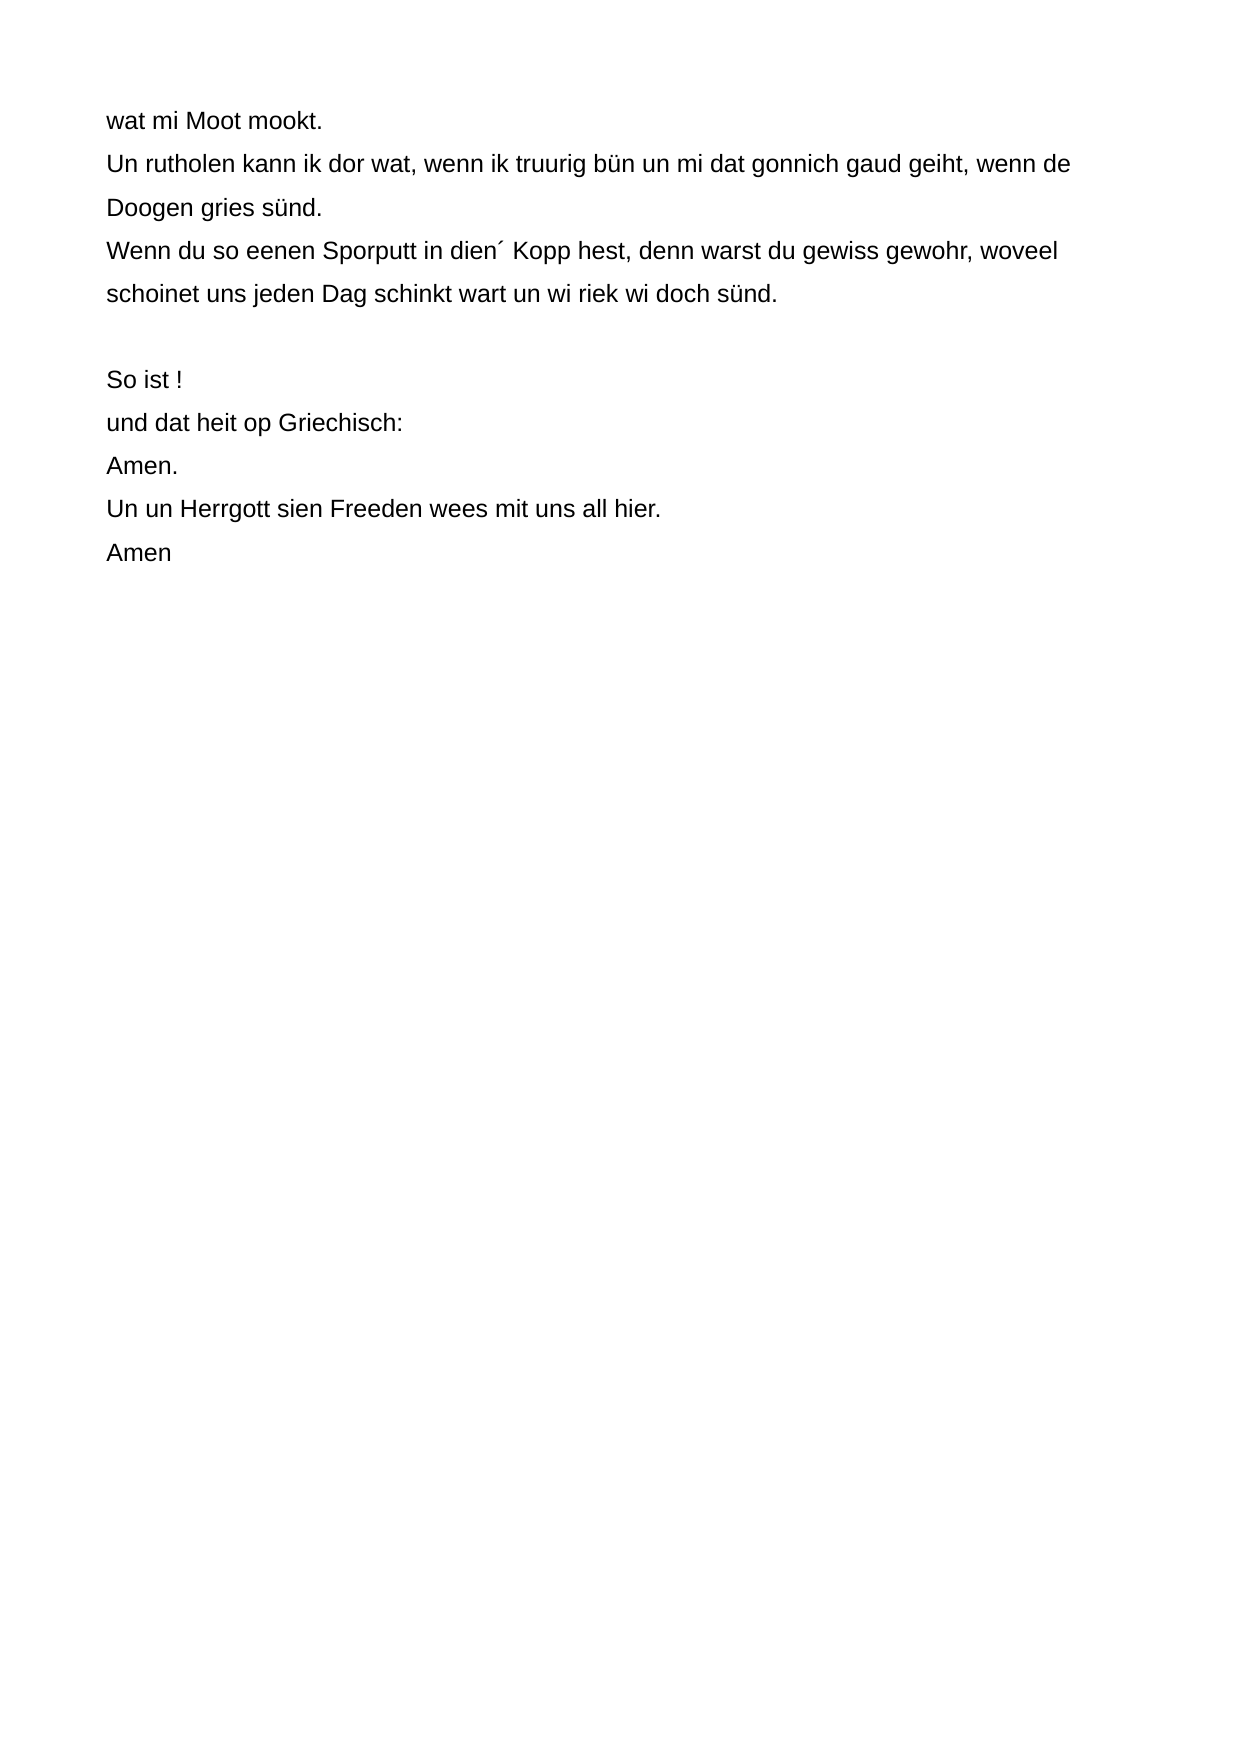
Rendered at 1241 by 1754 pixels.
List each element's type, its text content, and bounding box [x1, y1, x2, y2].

text Wenn du so eenen Sporputt in dien´ Kopp hest, denn warst du gewiss gewohr, woveel schoinet uns jeden Dag schinkt wart un wi riek wi doch sünd. [106, 236, 1140, 307]
text Un un Herrgott sien Freeden wees mit uns all hier. [106, 494, 1140, 523]
text und dat heit op Griechisch: [106, 408, 1140, 437]
text Amen. [106, 451, 1140, 480]
text Amen [106, 537, 1140, 566]
text Un rutholen kann ik dor wat, wenn ik truurig bün un mi dat gonnich gaud geiht, wenn de Doogen gries sünd. [106, 149, 1140, 221]
text So ist ! [106, 365, 1140, 394]
text wat mi Moot mookt. [106, 106, 1140, 135]
